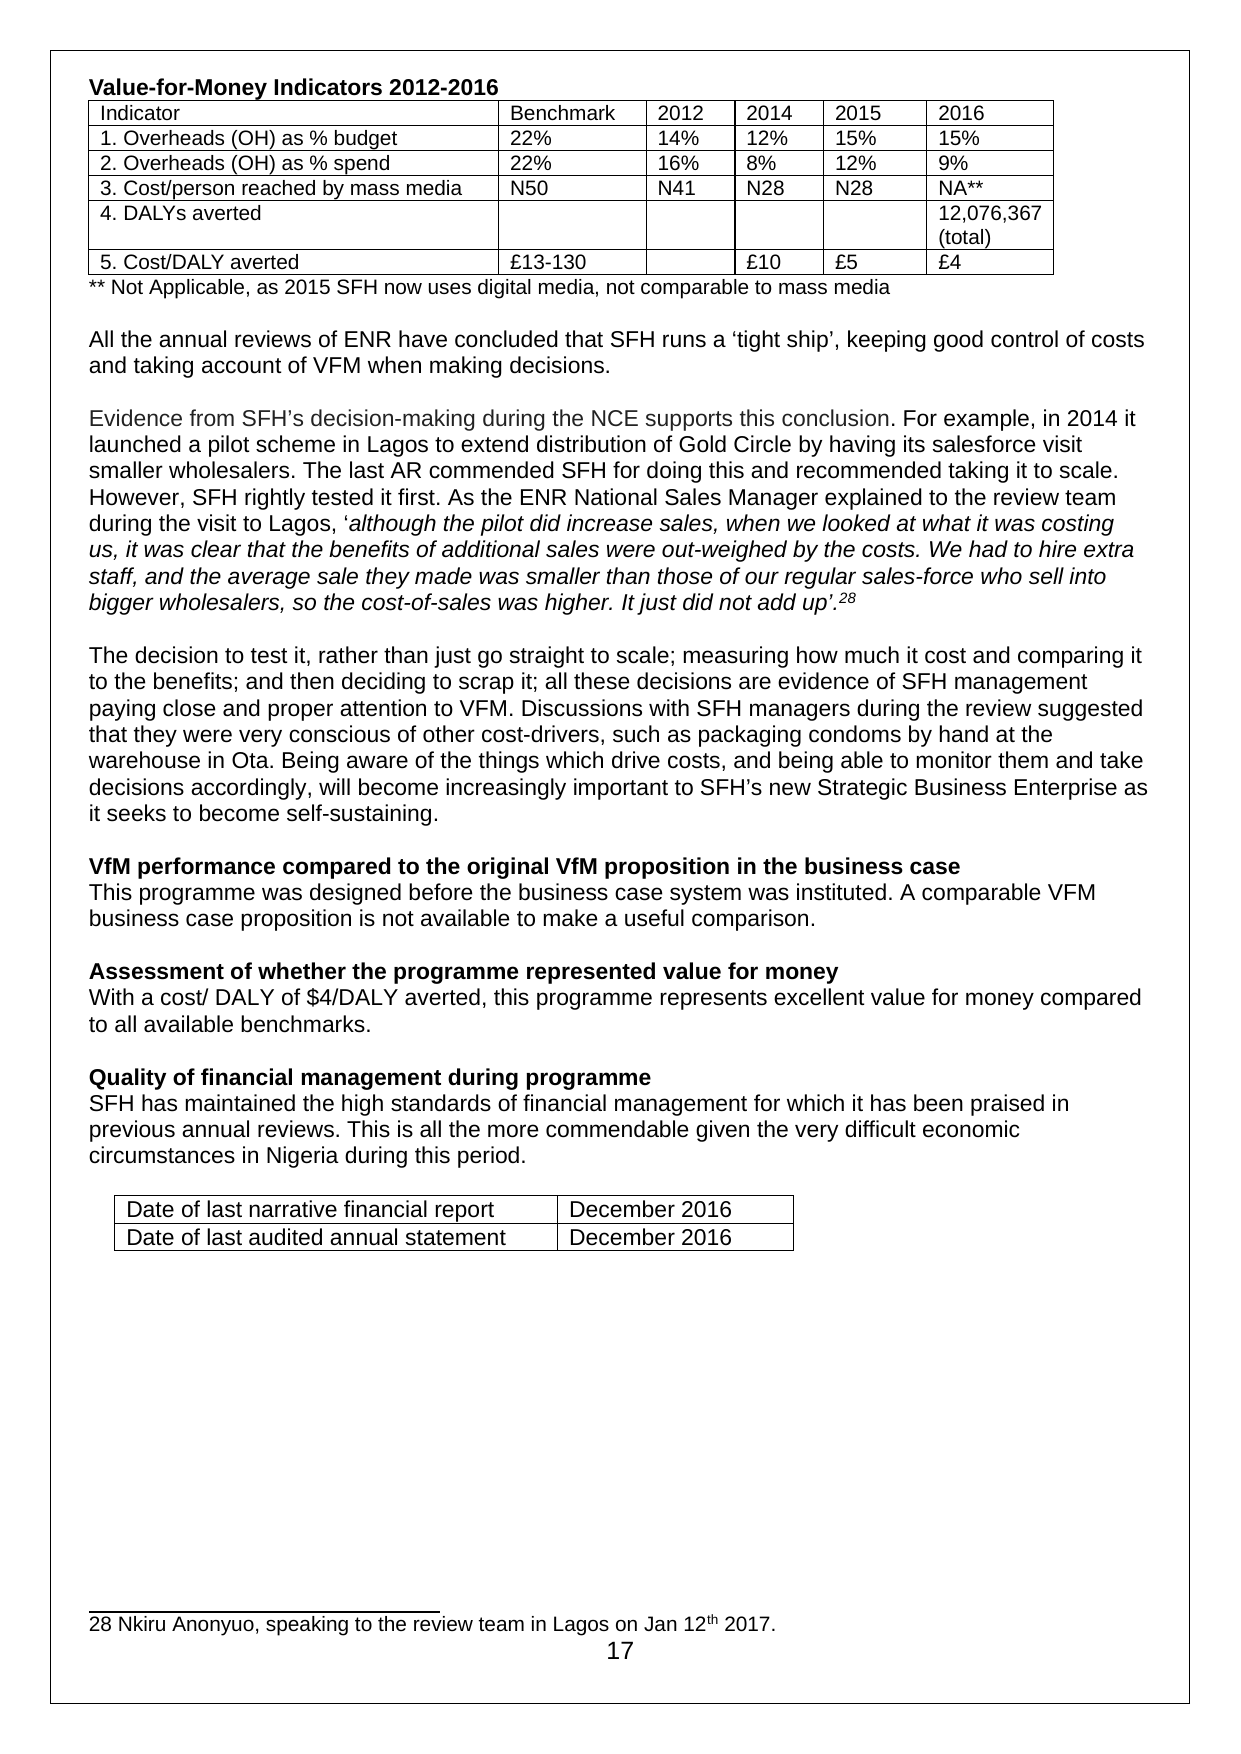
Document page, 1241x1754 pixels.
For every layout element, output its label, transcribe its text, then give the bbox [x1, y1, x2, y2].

table_cell 9% [927, 151, 1053, 175]
table_cell £5 [824, 250, 926, 274]
table_cell 16% [647, 151, 734, 175]
table_cell [736, 201, 823, 249]
table_cell 15% [927, 126, 1053, 150]
text Assessment of whether the programme represented value for money [89, 958, 1152, 984]
table_cell 3. Cost/person reached by mass media [89, 176, 498, 200]
table_cell NA** [927, 176, 1053, 200]
table_header 2014 [736, 101, 823, 125]
text Value-for-Money Indicators 2012-2016 [89, 74, 1152, 100]
table_cell [499, 201, 646, 249]
table_cell 22% [499, 151, 646, 175]
table_cell 8% [736, 151, 823, 175]
table_cell 22% [499, 126, 646, 150]
table_cell 12% [736, 126, 823, 150]
table_cell £10 [736, 250, 823, 274]
table_cell 14% [647, 126, 734, 150]
table_cell N41 [647, 176, 734, 200]
table_header 2012 [647, 101, 734, 125]
text The decision to test it, rather than just go straight to scale; measuring how much it cost and comparing it to the benefits; and then deciding to scrap it; all these decisions are evidence of SFH management paying close and proper attention to VFM. Discussions with SFH managers during the review suggested that they were very conscious of other cost-drivers, such as packaging condoms by hand at the warehouse in Ota. Being aware of the things which drive costs, and being able to monitor them and take decisions accordingly, will become increasingly important to SFH’s new Strategic Business Enterprise as it seeks to become self-sustaining. [89, 642, 1152, 826]
text SFH has maintained the high standards of financial management for which it has been praised in previous annual reviews. This is all the more commendable given the very difficult economic circumstances in Nigeria during this period. [89, 1090, 1152, 1169]
table_header 2015 [824, 101, 926, 125]
text With a cost/ DALY of $4/DALY averted, this programme represents excellent value for money compared to all available benchmarks. [89, 984, 1152, 1037]
table_cell £4 [927, 250, 1053, 274]
text Quality of financial management during programme [89, 1063, 1152, 1090]
text Nkiru Anonyuo, speaking to the review team in Lagos on Jan 12th 2017. [89, 1612, 1152, 1636]
table_cell N28 [824, 176, 926, 200]
table_cell 12% [824, 151, 926, 175]
table_cell 5. Cost/DALY averted [89, 250, 498, 274]
table_header Indicator [89, 101, 498, 125]
table_header Date of last narrative financial report [115, 1196, 557, 1223]
table_cell N50 [499, 176, 646, 200]
table_header 2016 [927, 101, 1053, 125]
table_header December 2016 [558, 1196, 793, 1223]
text ** Not Applicable, as 2015 SFH now uses digital media, not comparable to mass media [89, 275, 1152, 299]
table_cell [824, 201, 926, 249]
text Evidence from SFH’s decision-making during the NCE supports this conclusion. For example, in 2014 it launched a pilot scheme in Lagos to extend distribution of Gold Circle by having its salesforce visit smaller wholesalers. The last AR commended SFH for doing this and recommended taking it to scale. However, SFH rightly tested it first. As the ENR National Sales Manager explained to the review team during the visit to Lagos, ‘although the pilot did increase sales, when we looked at what it was costing us, it was clear that the benefits of additional sales were out-weighed by the costs. We had to hire extra staff, and the average sale they made was smaller than those of our regular sales-force who sell into bigger wholesalers, so the cost-of-sales was higher. It just did not add up’. [89, 404, 1152, 615]
table_cell [647, 201, 734, 249]
table_cell 1. Overheads (OH) as % budget [89, 126, 498, 150]
table_cell N28 [736, 176, 823, 200]
table_cell 4. DALYs averted [89, 201, 498, 249]
table_cell Date of last audited annual statement [115, 1224, 557, 1250]
text This programme was designed before the business case system was instituted. A comparable VFM business case proposition is not available to make a useful comparison. [89, 879, 1152, 932]
text VfM performance compared to the original VfM proposition in the business case [89, 853, 1152, 879]
table_cell 12,076,367 (total) [927, 201, 1053, 249]
table_cell 15% [824, 126, 926, 150]
table_cell [647, 250, 734, 274]
table_cell December 2016 [558, 1224, 793, 1250]
table_header Benchmark [499, 101, 646, 125]
table_cell £13-130 [499, 250, 646, 274]
table_cell 2. Overheads (OH) as % spend [89, 151, 498, 175]
text All the annual reviews of ENR have concluded that SFH runs a ‘tight ship’, keeping good control of costs and taking account of VFM when making decisions. [89, 326, 1152, 378]
